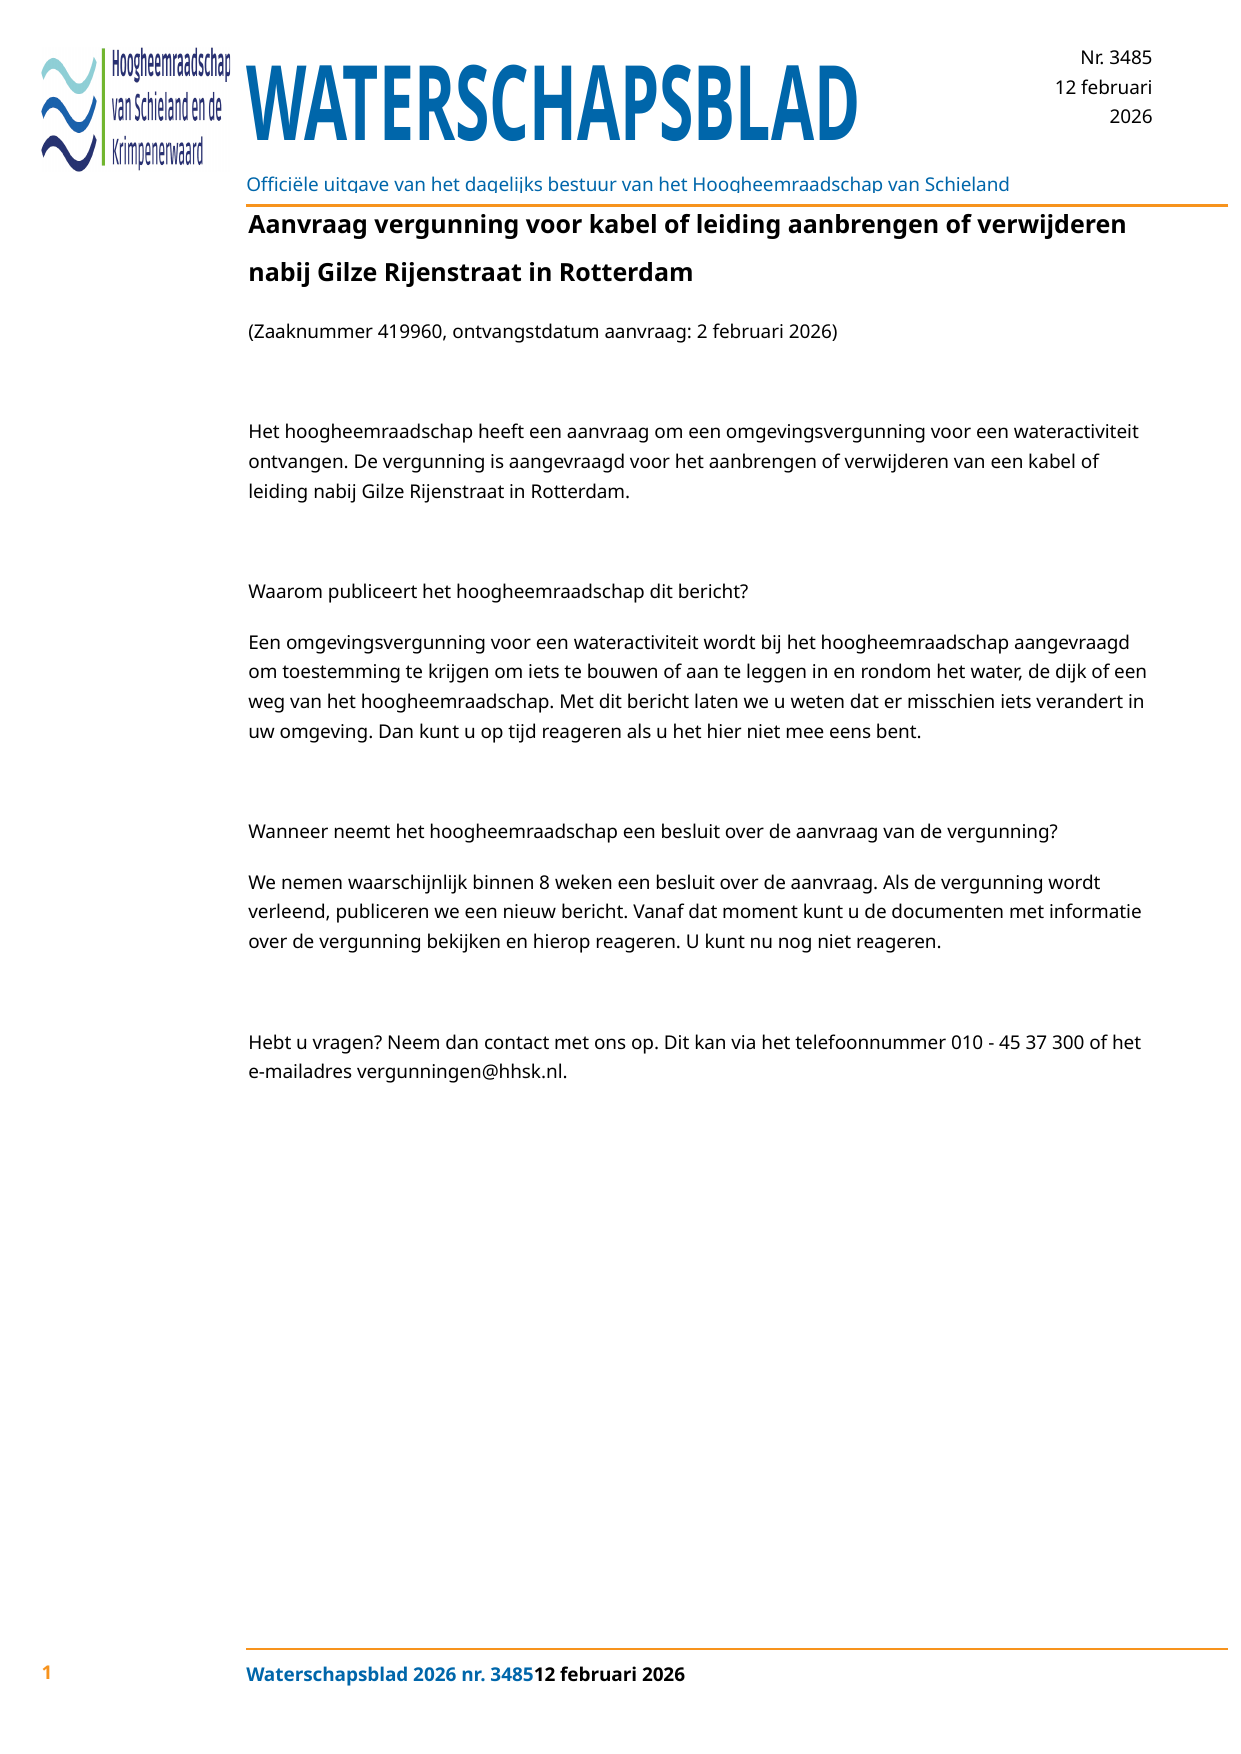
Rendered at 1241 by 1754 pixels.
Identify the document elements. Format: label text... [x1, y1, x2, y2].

text (Zaaknummer 419960, ontvangstdatum aanvraag: 2 februari 2026) [248, 318, 1152, 344]
text Hebt u vragen? Neem dan contact met ons op. Dit kan via het telefoonnummer 010 - 45 37 300 of het e-mailadres vergunningen@hhsk.nl. [248, 1029, 1152, 1084]
text We nemen waarschijnlijk binnen 8 weken een besluit over de aanvraag. Als de vergunning wordt verleend, publiceren we een nieuw bericht. Vanaf dat moment kunt u de documenten met informatie over de vergunning bekijken en hierop reageren. U kunt nu nog niet reageren. [248, 869, 1152, 954]
text Aanvraag vergunning voor kabel of leiding aanbrengen of verwijderen nabij Gilze Rijenstraat in Rotterdam [248, 207, 1152, 288]
text Een omgevingsvergunning voor een wateractiviteit wordt bij het hoogheemraadschap aangevraagd om toestemming te krijgen om iets te bouwen of aan te leggen in en rondom het water, de dijk of een weg van het hoogheemraadschap. Met dit bericht laten we u weten dat er misschien iets verandert in uw omgeving. Dan kunt u op tijd reageren als u het hier niet mee eens bent. [248, 629, 1152, 744]
text Wanneer neemt het hoogheemraadschap een besluit over de aanvraag van de vergunning? [248, 819, 1152, 844]
picture [41, 47, 231, 172]
text Waarom publiceert het hoogheemraadschap dit bericht? [248, 579, 1152, 604]
text Het hoogheemraadschap heeft een aanvraag om een omgevingsvergunning voor een wateractiviteit ontvangen. De vergunning is aangevraagd voor het aanbrengen of verwijderen van een kabel of leiding nabij Gilze Rijenstraat in Rotterdam. [248, 419, 1152, 504]
